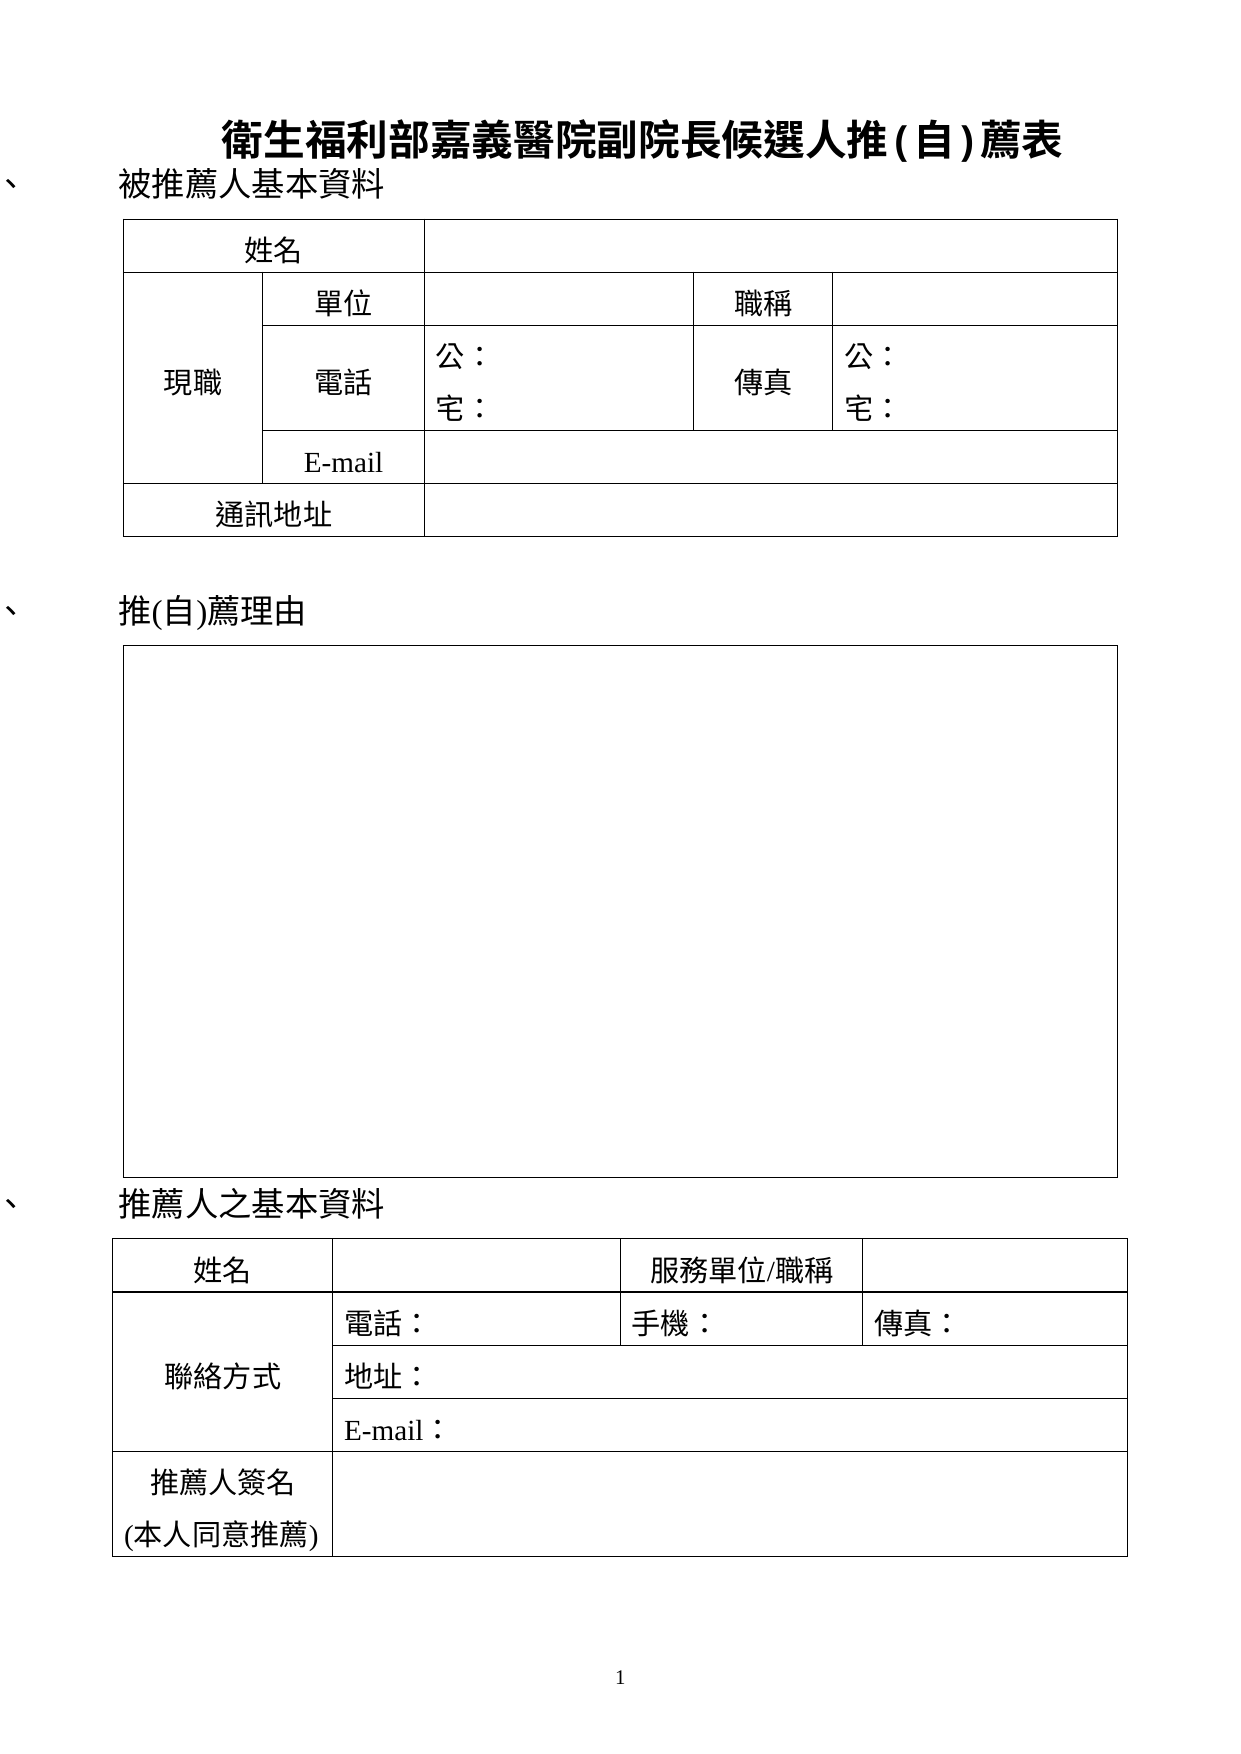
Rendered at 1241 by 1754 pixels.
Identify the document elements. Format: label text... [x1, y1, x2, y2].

table_cell 電話 [263, 326, 424, 430]
table_cell [425, 484, 1117, 536]
table_cell 手機： [621, 1293, 862, 1344]
table_header [124, 646, 1117, 1177]
table_cell 傳真 [694, 326, 832, 430]
list 被推薦人基本資料 [0, 158, 1122, 206]
table_cell 公： 宅： [425, 326, 693, 430]
table_cell 公： 宅： [833, 326, 1117, 430]
table_header 服務單位/職稱 [621, 1239, 862, 1291]
table_cell 職稱 [694, 273, 832, 325]
list 推薦人之基本資料 [0, 1178, 1122, 1226]
table_cell E-mail： [333, 1399, 1127, 1451]
table_cell [425, 431, 1117, 483]
table_cell 現職 [124, 273, 262, 483]
text 衛生福利部嘉義醫院副院長候選人推(自)薦表 [118, 96, 1122, 158]
table_header 姓名 [124, 220, 424, 272]
table_cell 地址： [333, 1346, 1127, 1398]
table_cell [425, 273, 693, 325]
table_cell 單位 [263, 273, 424, 325]
table_cell 通訊地址 [124, 484, 424, 536]
table_cell 傳真： [863, 1293, 1127, 1344]
table_header [863, 1239, 1127, 1291]
table_cell [333, 1452, 1127, 1556]
table_cell E-mail [263, 431, 424, 483]
table_cell 電話： [333, 1293, 620, 1344]
table_cell 聯絡方式 [113, 1293, 332, 1451]
table_header [333, 1239, 620, 1291]
table_cell [833, 273, 1117, 325]
table_cell 推薦人簽名 (本人同意推薦) [113, 1452, 332, 1556]
table_header 姓名 [113, 1239, 332, 1291]
table_header [425, 220, 1117, 272]
list 推(自)薦理由 [0, 585, 1122, 633]
